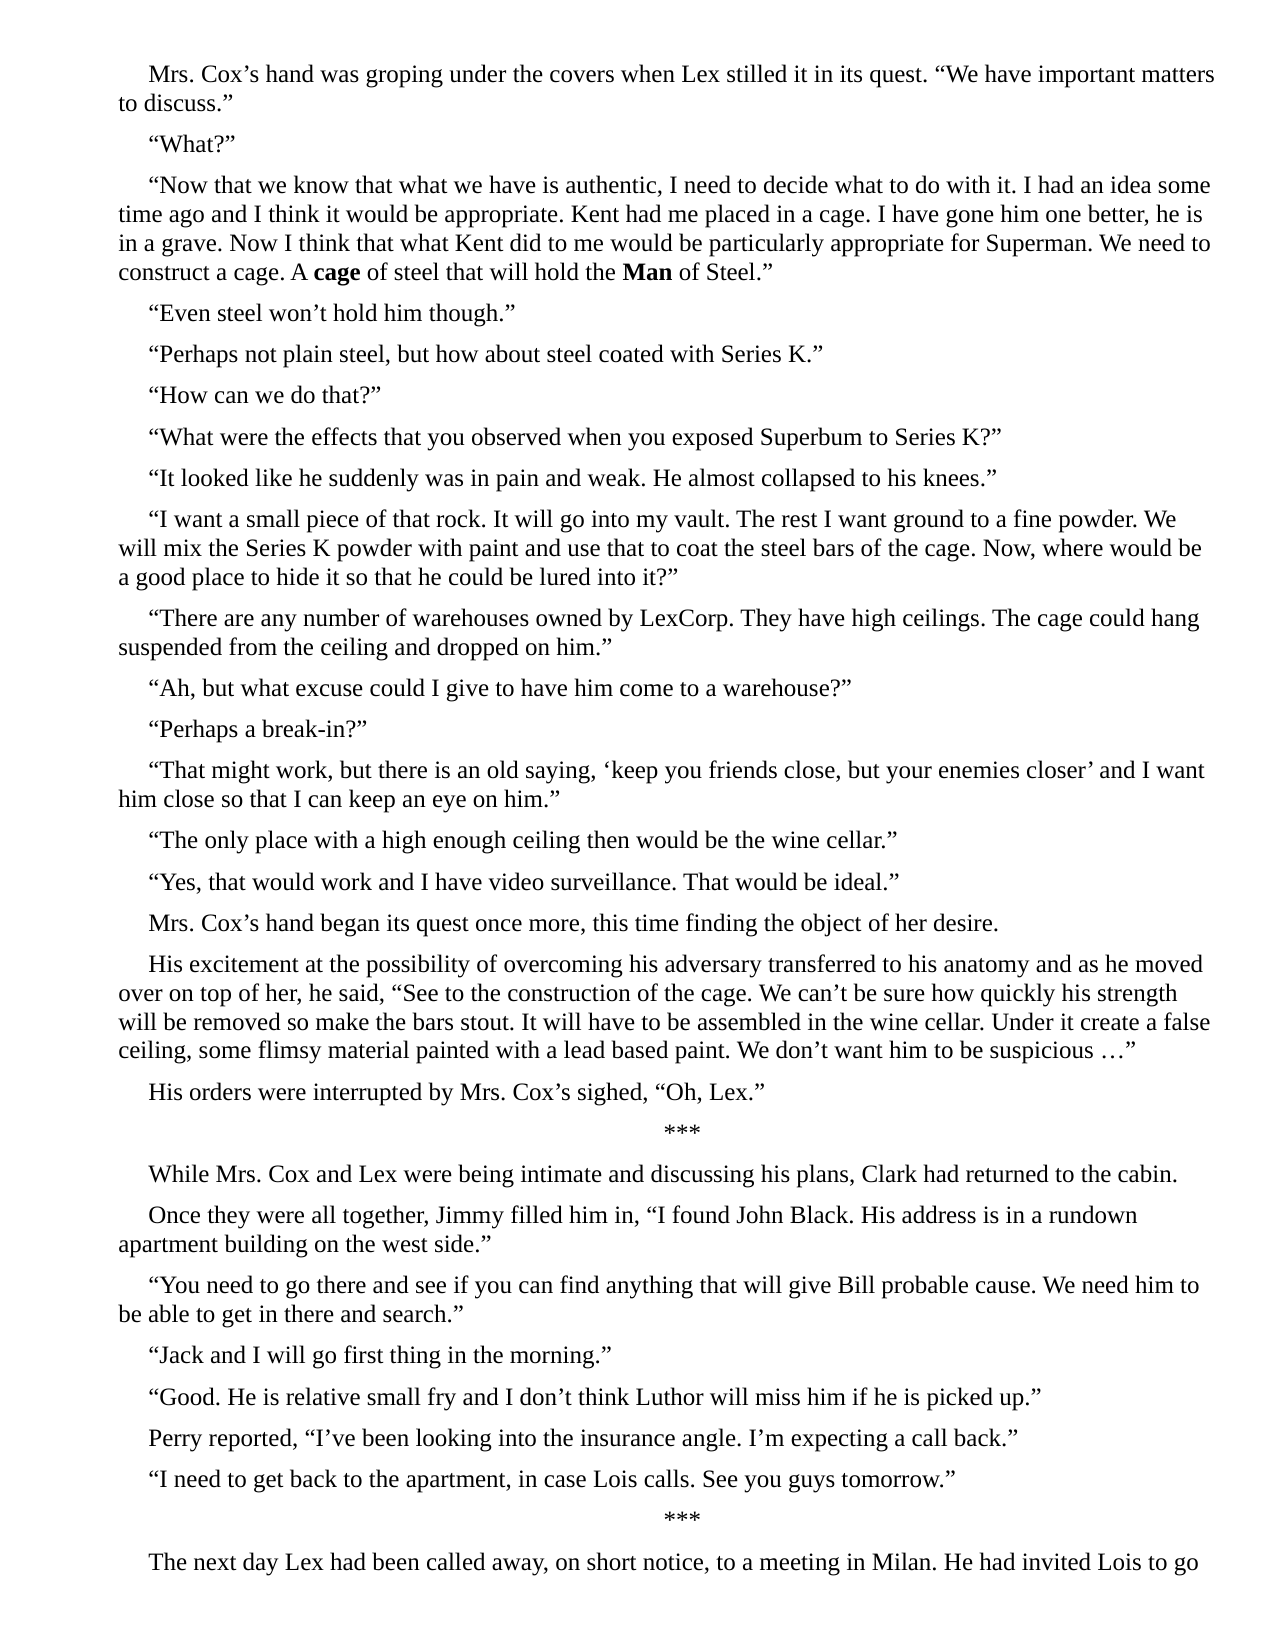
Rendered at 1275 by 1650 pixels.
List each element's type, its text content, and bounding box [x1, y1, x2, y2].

text “Ah, but what excuse could I give to have him come to a warehouse?” [118, 673, 1216, 702]
text Mrs. Cox’s hand was groping under the covers when Lex stilled it in its quest. “We have important matters to discuss.” [118, 59, 1216, 117]
text “What were the effects that you observed when you exposed Superbum to Series K?” [118, 422, 1216, 450]
text “Yes, that would work and I have video surveillance. That would be ideal.” [118, 867, 1216, 895]
text “Jack and I will go first thing in the morning.” [118, 1340, 1216, 1369]
text “Now that we know that what we have is authentic, I need to decide what to do with it. I had an idea some time ago and I think it would be appropriate. Kent had me placed in a cage. I have gone him one better, he is in a grave. Now I think that what Kent did to me would be particularly appropriate for Superman. We need to construct a cage. A cage of steel that will hold the Man of Steel.” [118, 170, 1216, 285]
text His excitement at the possibility of overcoming his adversary transferred to his anatomy and as he moved over on top of her, he said, “See to the construction of the cage. We can’t be sure how quickly his strength will be removed so make the bars stout. It will have to be assembled in the wine cellar. Under it create a false ceiling, some flimsy material painted with a lead based paint. We don’t want him to be suspicious …” [118, 949, 1216, 1064]
text The next day Lex had been called away, on short notice, to a meeting in Milan. He had invited Lois to go [118, 1547, 1216, 1575]
text “That might work, but there is an old saying, ‘keep you friends close, but your enemies closer’ and I want him close so that I can keep an eye on him.” [118, 755, 1216, 813]
text “Even steel won’t hold him though.” [118, 298, 1216, 327]
text “I want a small piece of that rock. It will go into my vault. The rest I want ground to a fine powder. We will mix the Series K powder with paint and use that to coat the steel bars of the cage. Now, where would be a good place to hide it so that he could be lured into it?” [118, 504, 1216, 590]
text Once they were all together, Jimmy filled him in, “I found John Black. His address is in a rundown apartment building on the west side.” [118, 1200, 1216, 1258]
text *** [118, 1118, 1216, 1147]
text “You need to go there and see if you can find anything that will give Bill probable cause. We need him to be able to get in there and search.” [118, 1270, 1216, 1328]
text Perry reported, “I’ve been looking into the insurance angle. I’m expecting a call back.” [118, 1423, 1216, 1452]
text “Perhaps a break-in?” [118, 714, 1216, 743]
text “Good. He is relative small fry and I don’t think Luthor will miss him if he is picked up.” [118, 1382, 1216, 1410]
text “I need to get back to the apartment, in case Lois calls. See you guys tomorrow.” [118, 1464, 1216, 1493]
text “It looked like he suddenly was in pain and weak. He almost collapsed to his knees.” [118, 463, 1216, 492]
text His orders were interrupted by Mrs. Cox’s sighed, “Oh, Lex.” [118, 1077, 1216, 1105]
text While Mrs. Cox and Lex were being intimate and discussing his plans, Clark had returned to the cabin. [118, 1159, 1216, 1188]
text “Perhaps not plain steel, but how about steel coated with Series K.” [118, 339, 1216, 368]
text “The only place with a high enough ceiling then would be the wine cellar.” [118, 825, 1216, 854]
text “What?” [118, 129, 1216, 158]
text *** [118, 1505, 1216, 1534]
text “There are any number of warehouses owned by LexCorp. They have high ceilings. The cage could hang suspended from the ceiling and dropped on him.” [118, 603, 1216, 660]
text Mrs. Cox’s hand began its quest once more, this time finding the object of her desire. [118, 908, 1216, 937]
text “How can we do that?” [118, 380, 1216, 409]
